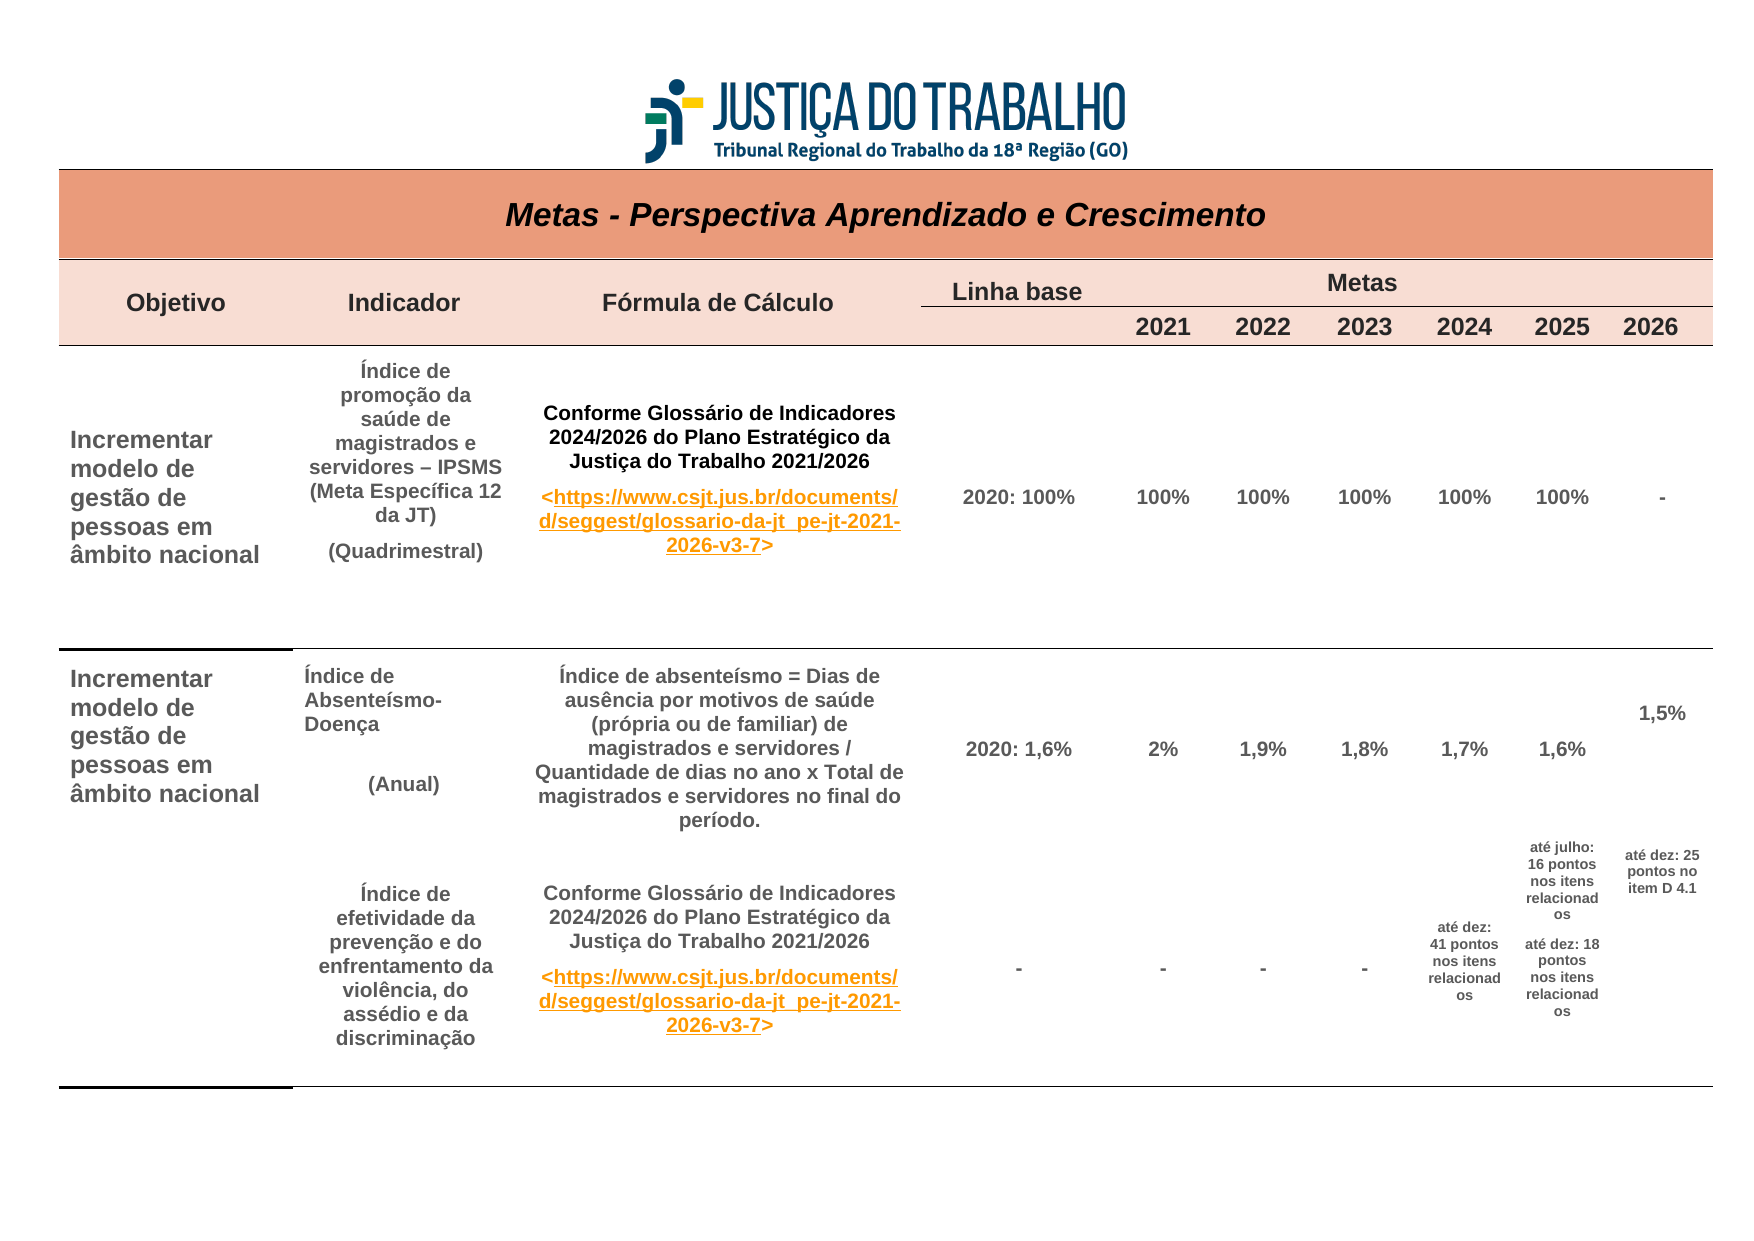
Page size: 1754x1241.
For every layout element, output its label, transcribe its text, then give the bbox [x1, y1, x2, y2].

table_cell Indicador [293, 260, 515, 345]
table_cell 1,5% até dez: 25 pontos no item D 4.1 [1611, 649, 1713, 1086]
table_cell Índice de Absenteísmo-Doença (Anual) Índice de efetividade da prevenção e do enfrentamento da violência, do assédio e da discriminação [293, 649, 515, 1086]
table_cell Índice de promoção da saúde de magistrados e servidores – IPSMS (Meta Específica 12 da JT) (Quadrimestral) [293, 346, 515, 648]
table_cell Linha base [921, 260, 1113, 306]
table_cell 100% [1313, 346, 1416, 648]
table_cell 2026 [1611, 307, 1713, 345]
table_cell Incrementar modelo de gestão de pessoas em âmbito nacional [59, 651, 293, 1086]
table_cell Fórmula de Cálculo [515, 260, 921, 345]
table_cell 1,9% - [1213, 649, 1313, 1086]
table_cell 2% - [1113, 649, 1213, 1086]
table_cell - [1611, 346, 1713, 648]
table_cell 2023 [1313, 307, 1416, 345]
table_cell 1,6% até julho: 16 pontos nos itens relacionados até dez: 18 pontos nos itens relacionados [1513, 649, 1611, 1086]
table_cell Incrementar modelo de gestão de pessoas em âmbito nacional [59, 346, 293, 648]
table_cell 2024 [1416, 307, 1513, 345]
table_cell 1,7% até dez: 41 pontos nos itens relacionados [1416, 649, 1513, 1086]
table_cell Índice de absenteísmo = Dias de ausência por motivos de saúde (própria ou de familiar) de magistrados e servidores / Quantidade de dias no ano x Total de magistrados e servidores no final do período. Conforme Glossário de Indicadores 2024/2026 do Plano Estratégico da Justiça do Trabalho 2021/2026 <https://www.csjt.jus.br/documents/d/seggest/glossario-da-jt_pe-jt-2021-2026-v3-7> [515, 649, 921, 1086]
table_cell [1611, 260, 1713, 306]
picture [637, 73, 1135, 169]
table_cell 2025 [1513, 307, 1611, 345]
table_cell Objetivo [59, 260, 293, 345]
table_cell 2021 [1113, 307, 1213, 345]
table_cell Metas [1113, 260, 1611, 306]
table_cell 2020: 1,6% - [921, 649, 1113, 1086]
table_header Metas - Perspectiva Aprendizado e Crescimento [59, 170, 1713, 258]
table_cell Conforme Glossário de Indicadores 2024/2026 do Plano Estratégico da Justiça do Trabalho 2021/2026 <https://www.csjt.jus.br/documents/d/seggest/glossario-da-jt_pe-jt-2021-2026-v3-7> [515, 346, 921, 648]
table_cell [921, 307, 1113, 345]
table_cell 1,8% - [1313, 649, 1416, 1086]
table_cell 2020: 100% [921, 346, 1113, 648]
table_cell 100% [1113, 346, 1213, 648]
table_cell 100% [1416, 346, 1513, 648]
table_cell 2022 [1213, 307, 1313, 345]
table_cell 100% [1513, 346, 1611, 648]
table_cell 100% [1213, 346, 1313, 648]
